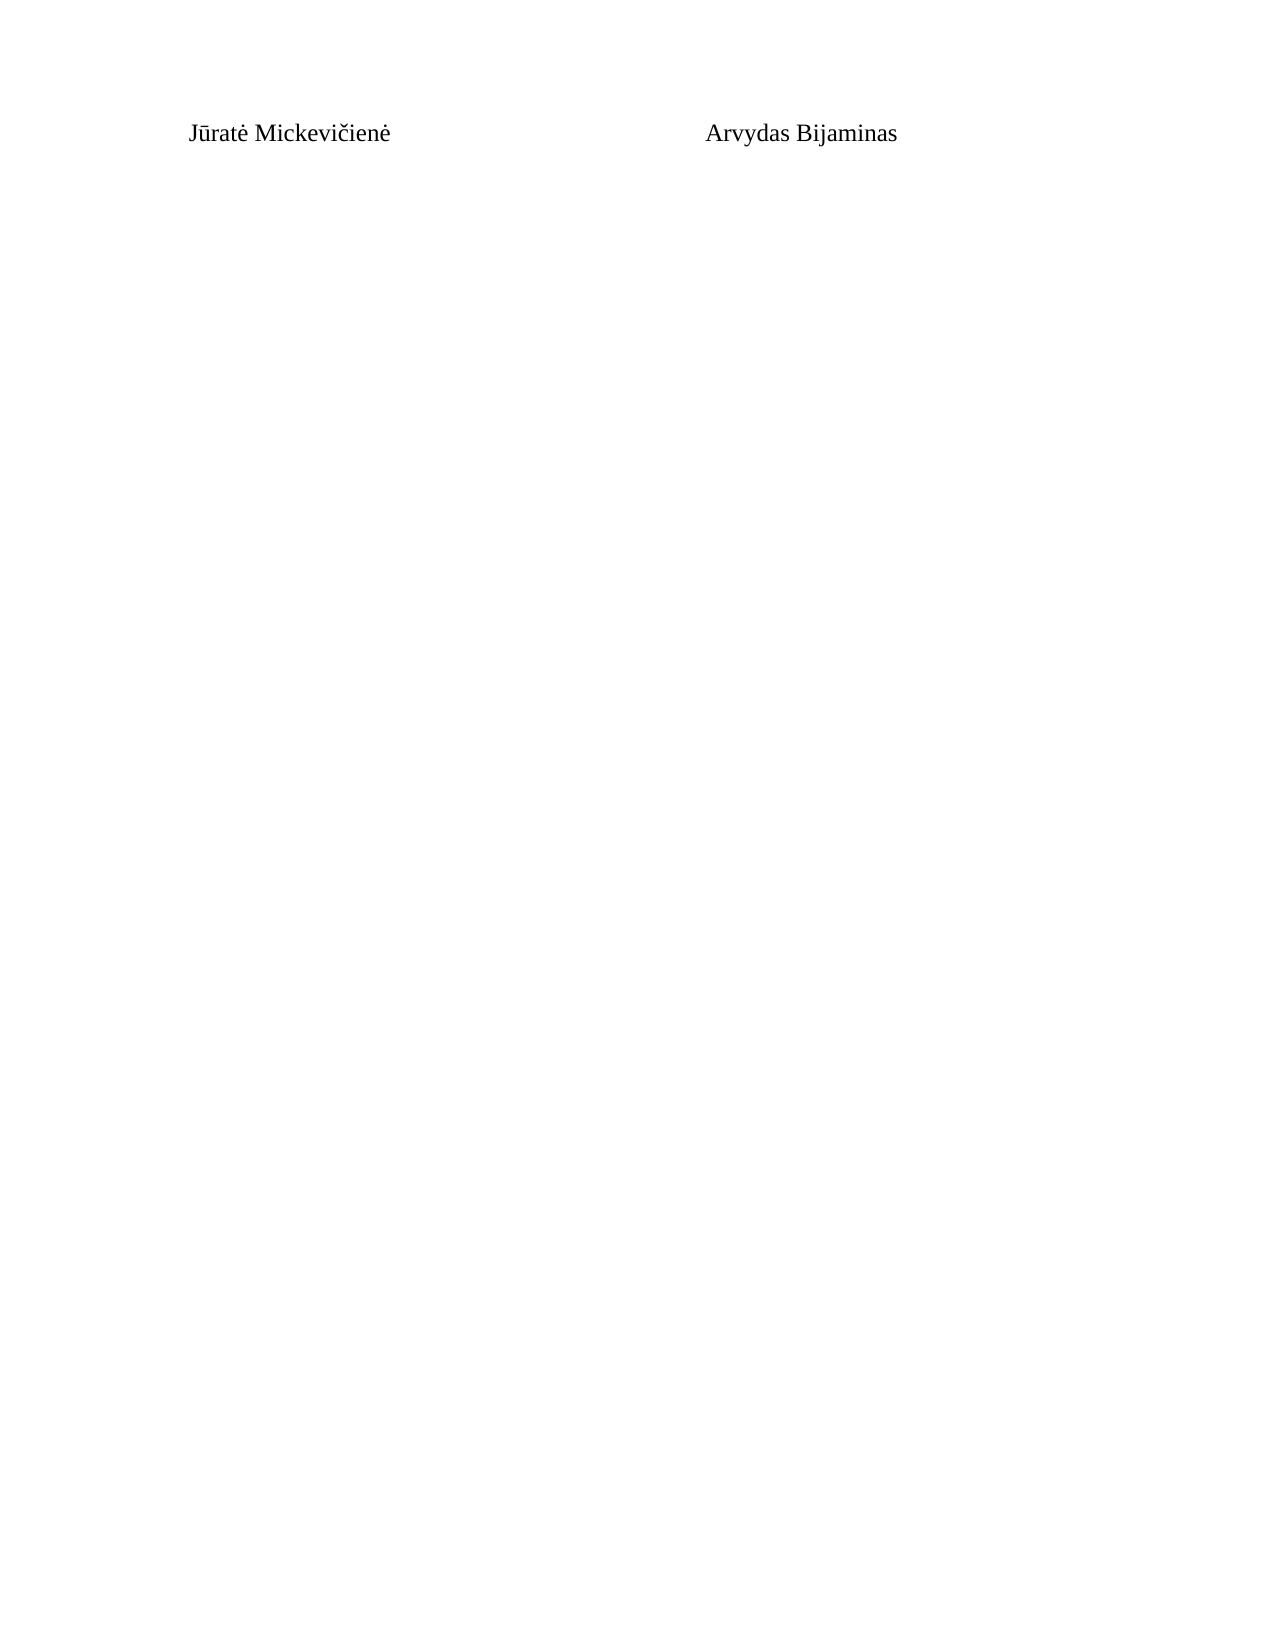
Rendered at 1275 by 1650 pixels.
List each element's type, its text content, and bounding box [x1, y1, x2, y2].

table_cell Jūratė Mickevičienė [177, 118, 690, 147]
table_cell Arvydas Bijaminas [690, 118, 1204, 147]
